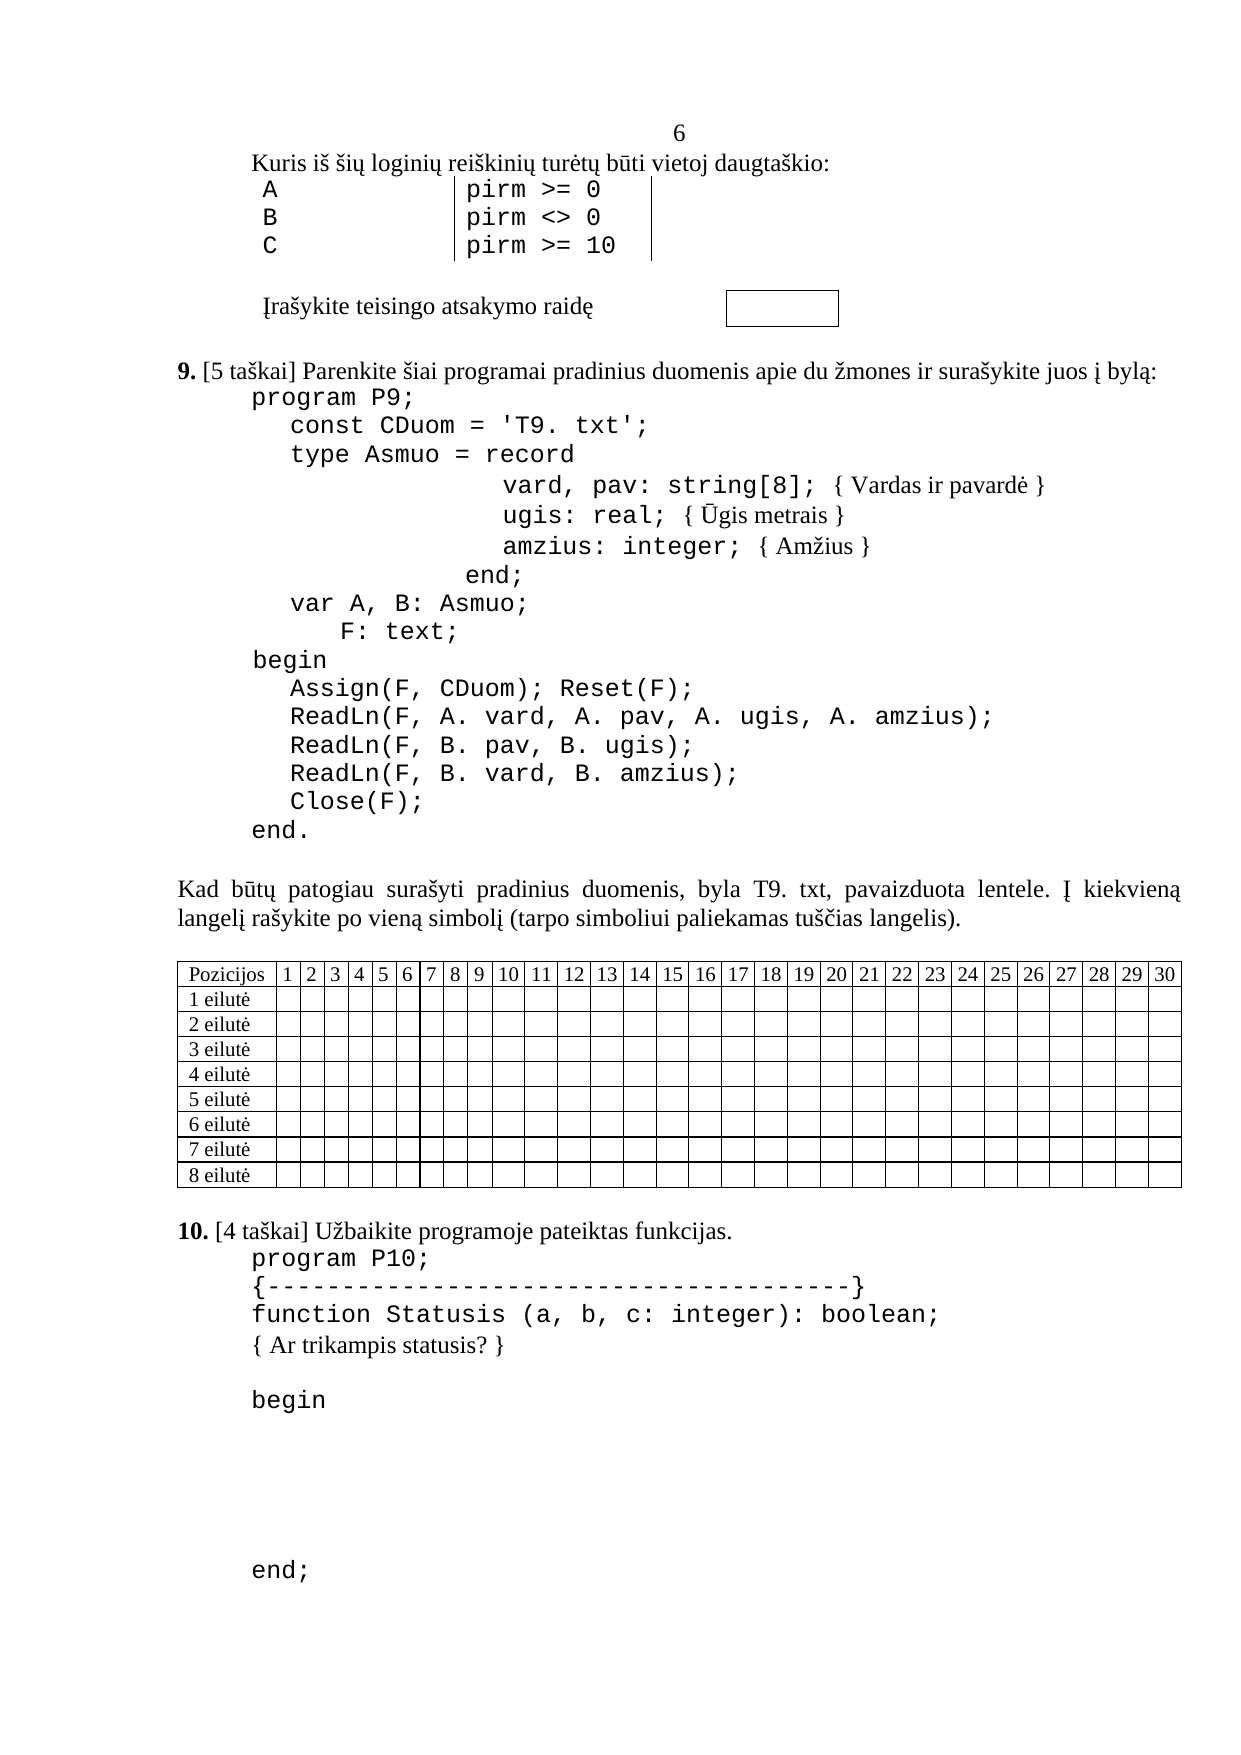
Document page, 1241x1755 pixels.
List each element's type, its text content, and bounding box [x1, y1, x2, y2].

table_cell [558, 1062, 590, 1086]
table_cell [1149, 1138, 1181, 1161]
table_cell [788, 1037, 820, 1061]
table_cell [624, 1112, 656, 1136]
table_cell [952, 1037, 984, 1061]
table_cell [468, 1087, 492, 1111]
text end. [177, 817, 1181, 846]
table_header 29 [1116, 962, 1148, 986]
table_cell [689, 987, 721, 1011]
table_cell [1018, 1012, 1049, 1036]
table_cell [373, 1163, 396, 1187]
table_cell [788, 1012, 820, 1036]
table_cell [624, 1163, 656, 1187]
table_cell [558, 1037, 590, 1061]
table_header 6 [397, 962, 419, 986]
table_cell [1083, 1062, 1115, 1086]
text function Statusis (a, b, c: integer): boolean; [177, 1302, 1181, 1330]
table_cell [301, 1163, 324, 1187]
table_cell [821, 1012, 852, 1036]
table_cell [722, 1163, 754, 1187]
table_cell [821, 1112, 852, 1136]
table_cell [985, 1062, 1017, 1086]
table_header 14 [624, 962, 656, 986]
table_cell [525, 1012, 557, 1036]
table_cell [886, 1087, 918, 1111]
table_cell [591, 1062, 623, 1086]
table_cell [525, 1138, 557, 1161]
table_cell [373, 1037, 396, 1061]
table_cell 8 eilutė [178, 1163, 276, 1187]
table_cell [277, 987, 300, 1011]
table_cell [397, 987, 419, 1011]
table_cell [468, 1138, 492, 1161]
table_cell [657, 1138, 688, 1161]
table_cell [301, 987, 324, 1011]
table_cell [1018, 1138, 1049, 1161]
text begin [177, 1387, 1181, 1416]
text F: text; [177, 619, 1181, 647]
table_cell [301, 1138, 324, 1161]
table_cell [373, 1062, 396, 1086]
table_cell B [177, 205, 454, 233]
table_header 18 [755, 962, 787, 986]
table_cell [373, 987, 396, 1011]
table_cell [853, 987, 885, 1011]
text ReadLn(F, B. vard, B. amzius); [177, 761, 1181, 789]
table_cell [325, 1112, 348, 1136]
table_cell [722, 1012, 754, 1036]
table_cell [1050, 1163, 1082, 1187]
table_header 20 [821, 962, 852, 986]
table_cell [444, 1062, 467, 1086]
text { Ar trikampis statusis? } [177, 1330, 1181, 1359]
table_cell [952, 1087, 984, 1111]
table_cell [919, 1087, 951, 1111]
text ugis: real; { Ūgis metrais } [177, 501, 1181, 531]
table_cell [1083, 1163, 1115, 1187]
table_cell [919, 1012, 951, 1036]
table_cell [397, 1012, 419, 1036]
table_header 26 [1018, 962, 1049, 986]
table_cell [421, 987, 443, 1011]
table_cell [325, 987, 348, 1011]
table_cell [788, 1087, 820, 1111]
table_cell [952, 987, 984, 1011]
table_cell [1149, 1112, 1181, 1136]
table_cell [1050, 1112, 1082, 1136]
table_cell [1083, 1112, 1115, 1136]
table_cell [1116, 1062, 1148, 1086]
text type Asmuo = record [177, 441, 1181, 470]
table_cell [591, 1138, 623, 1161]
table_cell [985, 1012, 1017, 1036]
table_cell [1116, 1037, 1148, 1061]
table_header 22 [886, 962, 918, 986]
table_header 7 [421, 962, 443, 986]
table_cell [397, 1112, 419, 1136]
text program P9; [177, 385, 1181, 413]
table_cell 1 eilutė [178, 987, 276, 1011]
table_cell [689, 1012, 721, 1036]
text end; [177, 1557, 1181, 1586]
table_cell [325, 1138, 348, 1161]
table_cell [277, 1112, 300, 1136]
table_cell [1149, 1012, 1181, 1036]
table_cell [468, 987, 492, 1011]
table_cell [755, 1163, 787, 1187]
table_cell [325, 1012, 348, 1036]
table_cell [421, 1087, 443, 1111]
table_cell [657, 1062, 688, 1086]
table_cell [349, 1087, 372, 1111]
table_cell 7 eilutė [178, 1138, 276, 1161]
table_cell [1116, 987, 1148, 1011]
table_header 30 [1149, 962, 1181, 986]
table_cell [444, 1037, 467, 1061]
table_cell [985, 1112, 1017, 1136]
table_cell [301, 1012, 324, 1036]
table_header 15 [657, 962, 688, 986]
table_cell [1050, 1012, 1082, 1036]
table_cell [277, 1037, 300, 1061]
table_cell [301, 1037, 324, 1061]
table_cell [1116, 1012, 1148, 1036]
table_cell [919, 1062, 951, 1086]
table_cell [444, 1012, 467, 1036]
table_cell [657, 1087, 688, 1111]
table_cell [397, 1062, 419, 1086]
table_cell 5 eilutė [178, 1087, 276, 1111]
table_cell [853, 1012, 885, 1036]
table_cell [349, 1037, 372, 1061]
table_cell [493, 1062, 524, 1086]
table_cell [373, 1138, 396, 1161]
table_cell pirm <> 0 [455, 205, 651, 233]
table_cell [349, 1112, 372, 1136]
table_cell [444, 1087, 467, 1111]
table_cell [397, 1037, 419, 1061]
table_cell [853, 1062, 885, 1086]
text var A, B: Asmuo; [177, 591, 1181, 619]
table_cell [722, 1062, 754, 1086]
table_cell [886, 1062, 918, 1086]
text amzius: integer; { Amžius } [177, 531, 1181, 562]
table_cell [624, 1062, 656, 1086]
table_cell [886, 1163, 918, 1187]
table_cell [591, 1012, 623, 1036]
table_cell [277, 1163, 300, 1187]
table_cell [755, 1062, 787, 1086]
table_cell [1149, 1163, 1181, 1187]
table_cell [468, 1163, 492, 1187]
table_cell [821, 1138, 852, 1161]
table_cell [755, 1112, 787, 1136]
table_cell [689, 1163, 721, 1187]
table_cell [657, 1112, 688, 1136]
table_cell [788, 1138, 820, 1161]
text begin [177, 647, 1181, 676]
table_cell [755, 1087, 787, 1111]
table_cell [1018, 1163, 1049, 1187]
table_cell [919, 1138, 951, 1161]
table_header 1 [277, 962, 300, 986]
table_cell [444, 987, 467, 1011]
table_cell [689, 1138, 721, 1161]
table_header 3 [325, 962, 348, 986]
table_header Įrašykite teisingo atsakymo raidę [177, 290, 726, 326]
table_cell [1149, 1087, 1181, 1111]
table_cell [444, 1112, 467, 1136]
table_cell [788, 1062, 820, 1086]
table_cell [755, 987, 787, 1011]
table_cell [397, 1087, 419, 1111]
table_header 23 [919, 962, 951, 986]
table_header 13 [591, 962, 623, 986]
table_header 19 [788, 962, 820, 986]
table_cell [525, 1087, 557, 1111]
table_cell [657, 1037, 688, 1061]
table_cell [1149, 1037, 1181, 1061]
table_cell [755, 1037, 787, 1061]
table_cell [886, 1112, 918, 1136]
table_cell [624, 987, 656, 1011]
table_cell [421, 1062, 443, 1086]
table_cell [277, 1138, 300, 1161]
table_cell [558, 1138, 590, 1161]
table_cell [919, 1112, 951, 1136]
table_cell [1050, 987, 1082, 1011]
text ReadLn(F, A. vard, A. pav, A. ugis, A. amzius); [177, 704, 1181, 732]
table_cell 4 eilutė [178, 1062, 276, 1086]
table_cell [1116, 1087, 1148, 1111]
table_cell [525, 1112, 557, 1136]
table_cell [886, 987, 918, 1011]
table_cell [591, 1163, 623, 1187]
table_cell [952, 1138, 984, 1161]
table_cell [1018, 1112, 1049, 1136]
table_cell [755, 1138, 787, 1161]
table_header 5 [373, 962, 396, 986]
table_cell [1018, 1087, 1049, 1111]
table_cell [919, 1037, 951, 1061]
table_cell [1149, 987, 1181, 1011]
table_cell [525, 1163, 557, 1187]
table_cell [657, 1012, 688, 1036]
table_cell [886, 1012, 918, 1036]
table_cell [1018, 987, 1049, 1011]
table_cell C [177, 233, 454, 261]
table_header 2 [301, 962, 324, 986]
table_cell [821, 1087, 852, 1111]
table_cell [277, 1012, 300, 1036]
table_cell [349, 1062, 372, 1086]
table_cell [886, 1037, 918, 1061]
table_cell [325, 1062, 348, 1086]
table_cell [722, 1112, 754, 1136]
table_cell [493, 1138, 524, 1161]
table_cell [1018, 1037, 1049, 1061]
table_cell [325, 1037, 348, 1061]
table_header 12 [558, 962, 590, 986]
table_header [727, 291, 838, 326]
table_cell [788, 987, 820, 1011]
table_cell [821, 1163, 852, 1187]
table_cell [277, 1087, 300, 1111]
table_cell [952, 1012, 984, 1036]
table_cell [558, 1087, 590, 1111]
table_cell pirm >= 10 [455, 233, 651, 261]
table_cell [468, 1037, 492, 1061]
table_cell [591, 1037, 623, 1061]
text program P10; [177, 1245, 1181, 1273]
table_header 10 [493, 962, 524, 986]
table_cell [919, 987, 951, 1011]
table_cell [985, 1163, 1017, 1187]
table_cell [493, 1037, 524, 1061]
table_cell [558, 1163, 590, 1187]
table_cell [657, 1163, 688, 1187]
table_cell [493, 1012, 524, 1036]
table_cell [421, 1037, 443, 1061]
table_cell [421, 1012, 443, 1036]
table_cell [624, 1087, 656, 1111]
table_cell [591, 987, 623, 1011]
table_cell [1050, 1087, 1082, 1111]
table_cell [1083, 1138, 1115, 1161]
text Kad būtų patogiau surašyti pradinius duomenis, byla T9. txt, pavaizduota lentele. Į kiekvieną langelį rašykite po vieną simbolį (tarpo simboliui paliekamas tuščias langelis). [177, 874, 1181, 932]
table_cell 3 eilutė [178, 1037, 276, 1061]
table_cell [373, 1087, 396, 1111]
table_cell [788, 1163, 820, 1187]
text Kuris iš šių loginių reiškinių turėtų būti vietoj daugtaškio: [177, 148, 1181, 176]
table_cell [444, 1163, 467, 1187]
table_cell [853, 1138, 885, 1161]
table_cell [1050, 1062, 1082, 1086]
text end; [177, 562, 1181, 591]
table_cell [1050, 1138, 1082, 1161]
table_cell [821, 987, 852, 1011]
table_cell [821, 1062, 852, 1086]
table_cell [301, 1062, 324, 1086]
table_cell [493, 1112, 524, 1136]
table_cell [689, 1037, 721, 1061]
table_cell [325, 1163, 348, 1187]
table_cell [1083, 1037, 1115, 1061]
table_cell [624, 1012, 656, 1036]
table_header 24 [952, 962, 984, 986]
table_cell [853, 1163, 885, 1187]
table_cell [1050, 1037, 1082, 1061]
table_cell [558, 1012, 590, 1036]
table_cell [1083, 1012, 1115, 1036]
text 10. [4 taškai] Užbaikite programoje pateiktas funkcijas. [177, 1216, 1181, 1245]
table_cell [493, 1163, 524, 1187]
table_cell [349, 1163, 372, 1187]
table_cell [421, 1112, 443, 1136]
text ReadLn(F, B. pav, B. ugis); [177, 732, 1181, 761]
table_cell [853, 1087, 885, 1111]
table_header 4 [349, 962, 372, 986]
table_cell 6 eilutė [178, 1112, 276, 1136]
table_header 25 [985, 962, 1017, 986]
table_cell [349, 1012, 372, 1036]
table_cell [349, 1138, 372, 1161]
table_header 9 [468, 962, 492, 986]
table_cell [277, 1062, 300, 1086]
table_header 16 [689, 962, 721, 986]
table_cell [397, 1163, 419, 1187]
table_header Pozicijos [178, 962, 276, 986]
table_cell [493, 987, 524, 1011]
table_cell [1083, 1087, 1115, 1111]
table_header 28 [1083, 962, 1115, 986]
text vard, pav: string[8]; { Vardas ir pavardė } [177, 470, 1181, 501]
table_cell [525, 1037, 557, 1061]
text Assign(F, CDuom); Reset(F); [177, 676, 1181, 704]
table_cell [373, 1012, 396, 1036]
table_cell [301, 1112, 324, 1136]
table_cell [1116, 1112, 1148, 1136]
table_cell [421, 1163, 443, 1187]
table_cell [853, 1037, 885, 1061]
table_cell [985, 1037, 1017, 1061]
table_cell [886, 1138, 918, 1161]
table_cell [657, 987, 688, 1011]
table_cell [821, 1037, 852, 1061]
table_cell [689, 1087, 721, 1111]
table_cell [493, 1087, 524, 1111]
table_cell [558, 1112, 590, 1136]
table_cell [985, 1138, 1017, 1161]
table_cell [985, 1087, 1017, 1111]
table_cell [689, 1062, 721, 1086]
table_header 11 [525, 962, 557, 986]
table_cell [591, 1112, 623, 1136]
table_cell [919, 1163, 951, 1187]
table_cell [444, 1138, 467, 1161]
table_cell [468, 1062, 492, 1086]
table_cell [1083, 987, 1115, 1011]
text const CDuom = 'T9. txt'; [177, 413, 1181, 441]
table_cell [301, 1087, 324, 1111]
text Close(F); [177, 789, 1181, 817]
table_cell [722, 1037, 754, 1061]
table_cell [788, 1112, 820, 1136]
table_header 8 [444, 962, 467, 986]
table_cell [853, 1112, 885, 1136]
table_cell [722, 1087, 754, 1111]
table_cell [1149, 1062, 1181, 1086]
table_cell [558, 987, 590, 1011]
table_cell [525, 1062, 557, 1086]
table_cell [591, 1087, 623, 1111]
table_cell [468, 1112, 492, 1136]
table_header 17 [722, 962, 754, 986]
table_cell [952, 1112, 984, 1136]
table_cell [397, 1138, 419, 1161]
text {---------------------------------------} [177, 1273, 1181, 1302]
table_cell [525, 987, 557, 1011]
table_cell [624, 1037, 656, 1061]
table_cell [1116, 1163, 1148, 1187]
table_cell [952, 1163, 984, 1187]
table_header A [177, 176, 454, 205]
table_cell [722, 1138, 754, 1161]
table_cell [468, 1012, 492, 1036]
table_cell [722, 987, 754, 1011]
text 9. [5 taškai] Parenkite šiai programai pradinius duomenis apie du žmones ir surašykite juos į bylą: [177, 356, 1181, 385]
table_cell [952, 1062, 984, 1086]
table_header 21 [853, 962, 885, 986]
table_cell [373, 1112, 396, 1136]
table_cell [349, 987, 372, 1011]
table_cell [1018, 1062, 1049, 1086]
table_cell [689, 1112, 721, 1136]
table_cell 2 eilutė [178, 1012, 276, 1036]
table_cell [985, 987, 1017, 1011]
table_header pirm >= 0 [455, 176, 651, 205]
table_header 27 [1050, 962, 1082, 986]
table_cell [755, 1012, 787, 1036]
table_cell [325, 1087, 348, 1111]
table_cell [421, 1138, 443, 1161]
table_cell [624, 1138, 656, 1161]
table_cell [1116, 1138, 1148, 1161]
